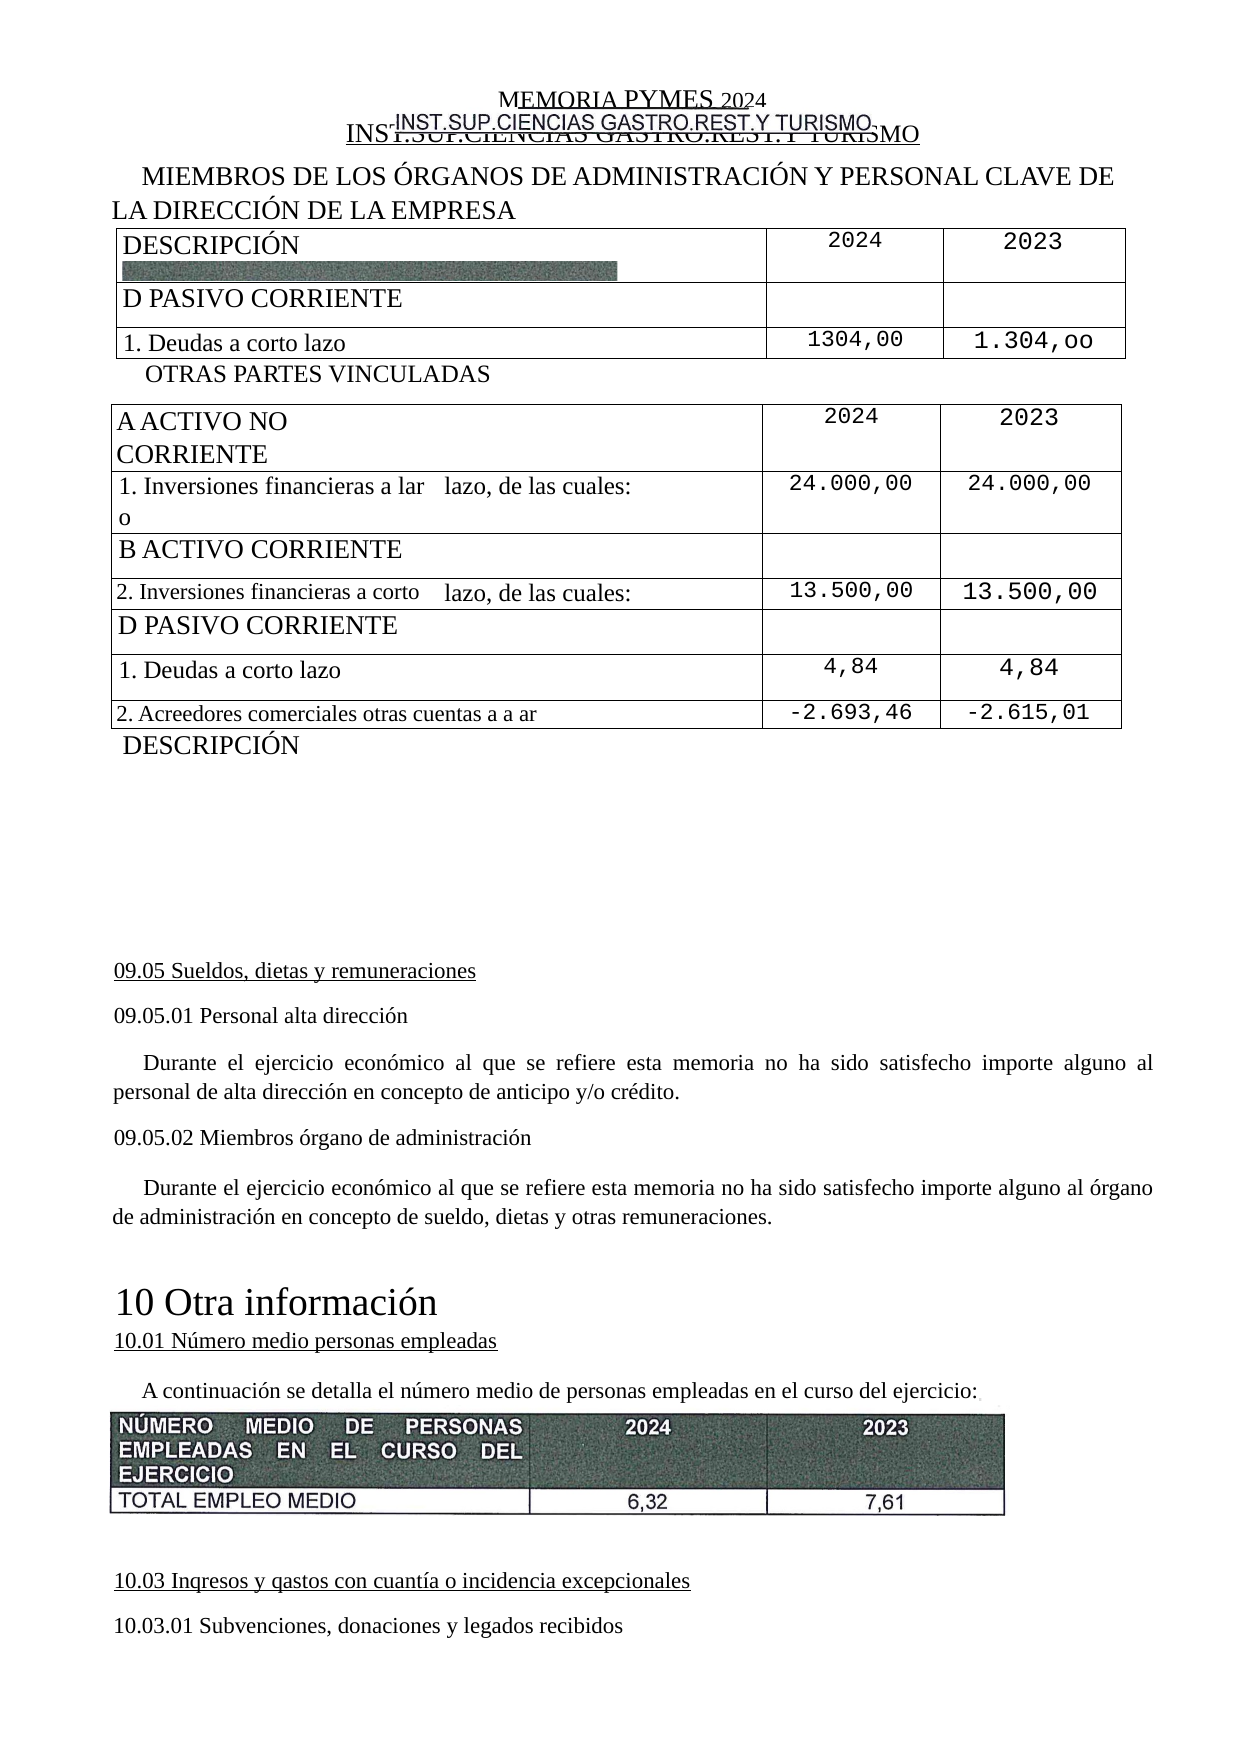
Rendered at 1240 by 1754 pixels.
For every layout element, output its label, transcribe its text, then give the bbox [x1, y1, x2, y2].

table_cell B ACTIVO CORRIENTE [112, 534, 444, 578]
text 10.03.01 Subvenciones, donaciones y legados recibidos [113, 1612, 1154, 1639]
table_cell -2.615,01 [941, 701, 1121, 728]
table_cell D PASIVO CORRIENTE [117, 283, 766, 327]
table_cell lazo, de las cuales: [444, 472, 762, 533]
table_cell 13.500,00 [941, 579, 1121, 609]
table_cell 24.000,00 [763, 472, 940, 533]
text A continuación se detalla el número medio de personas empleadas en el curso del ejercicio: [141, 1377, 1154, 1403]
text 09.05.01 Personal alta dirección [113, 1002, 1154, 1028]
text DESCRIPCIÓN [122, 729, 1156, 760]
subtitle 10.01 Número medio personas empleadas [113, 1327, 1156, 1353]
table_header 2023 [941, 405, 1121, 471]
text OTRAS PARTES VINCULADAS [145, 359, 1156, 387]
table_cell [763, 534, 940, 578]
table_header 2024 [763, 405, 940, 471]
table_cell [444, 610, 762, 654]
text 10 Otra información [114, 1278, 1156, 1323]
table_cell 2. Inversiones financieras a corto [112, 579, 444, 609]
text MIEMBROS DE LOS ÓRGANOS DE ADMINISTRACIÓN Y PERSONAL CLAVE DE LA DIRECCIÓN DE LA EMPRESA [111, 160, 1156, 225]
table_cell -2.693,46 [763, 701, 940, 728]
table_cell [763, 610, 940, 654]
table_header [444, 405, 762, 471]
text Durante el ejercicio económico al que se refiere esta memoria no ha sido satisfecho importe alguno al personal de alta dirección en concepto de anticipo y/o crédito. [113, 1049, 1154, 1104]
table_cell [944, 283, 1125, 327]
table_cell [444, 655, 762, 699]
table_cell 13.500,00 [763, 579, 940, 609]
table_cell [767, 283, 943, 327]
table_header 2024 [767, 229, 943, 282]
table_header A ACTIVO NO CORRIENTE [112, 405, 444, 471]
table_cell 1. Deudas a corto lazo [112, 655, 444, 699]
table_cell D PASIVO CORRIENTE [112, 610, 444, 654]
text Durante el ejercicio económico al que se refiere esta memoria no ha sido satisfecho importe alguno al órgano de administración en concepto de sueldo, dietas y otras remuneraciones. [112, 1174, 1154, 1229]
table_cell 1304,00 [767, 328, 943, 358]
table_cell 4,84 [763, 655, 940, 699]
table_cell 2. Acreedores comerciales otras cuentas a a ar [112, 701, 762, 728]
subtitle 09.05 Sueldos, dietas y remuneraciones [113, 957, 1156, 983]
table_cell 1.304,oo [944, 328, 1125, 358]
table_cell lazo, de las cuales: [444, 579, 762, 609]
table_cell [941, 534, 1121, 578]
subtitle 10.03 Inqresos y qastos con cuantía o incidencia excepcionales [113, 1567, 1156, 1593]
table_cell [941, 610, 1121, 654]
table_cell 24.000,00 [941, 472, 1121, 533]
table_header 2023 [944, 229, 1125, 282]
table_cell 1. Deudas a corto lazo [117, 328, 766, 358]
table_cell 4,84 [941, 655, 1121, 699]
table_header DESCRIPCIÓN [117, 229, 766, 282]
text 09.05.02 Miembros órgano de administración [113, 1124, 1154, 1151]
table_cell [444, 534, 762, 578]
table_cell 1. Inversiones financieras a lar o [112, 472, 444, 533]
